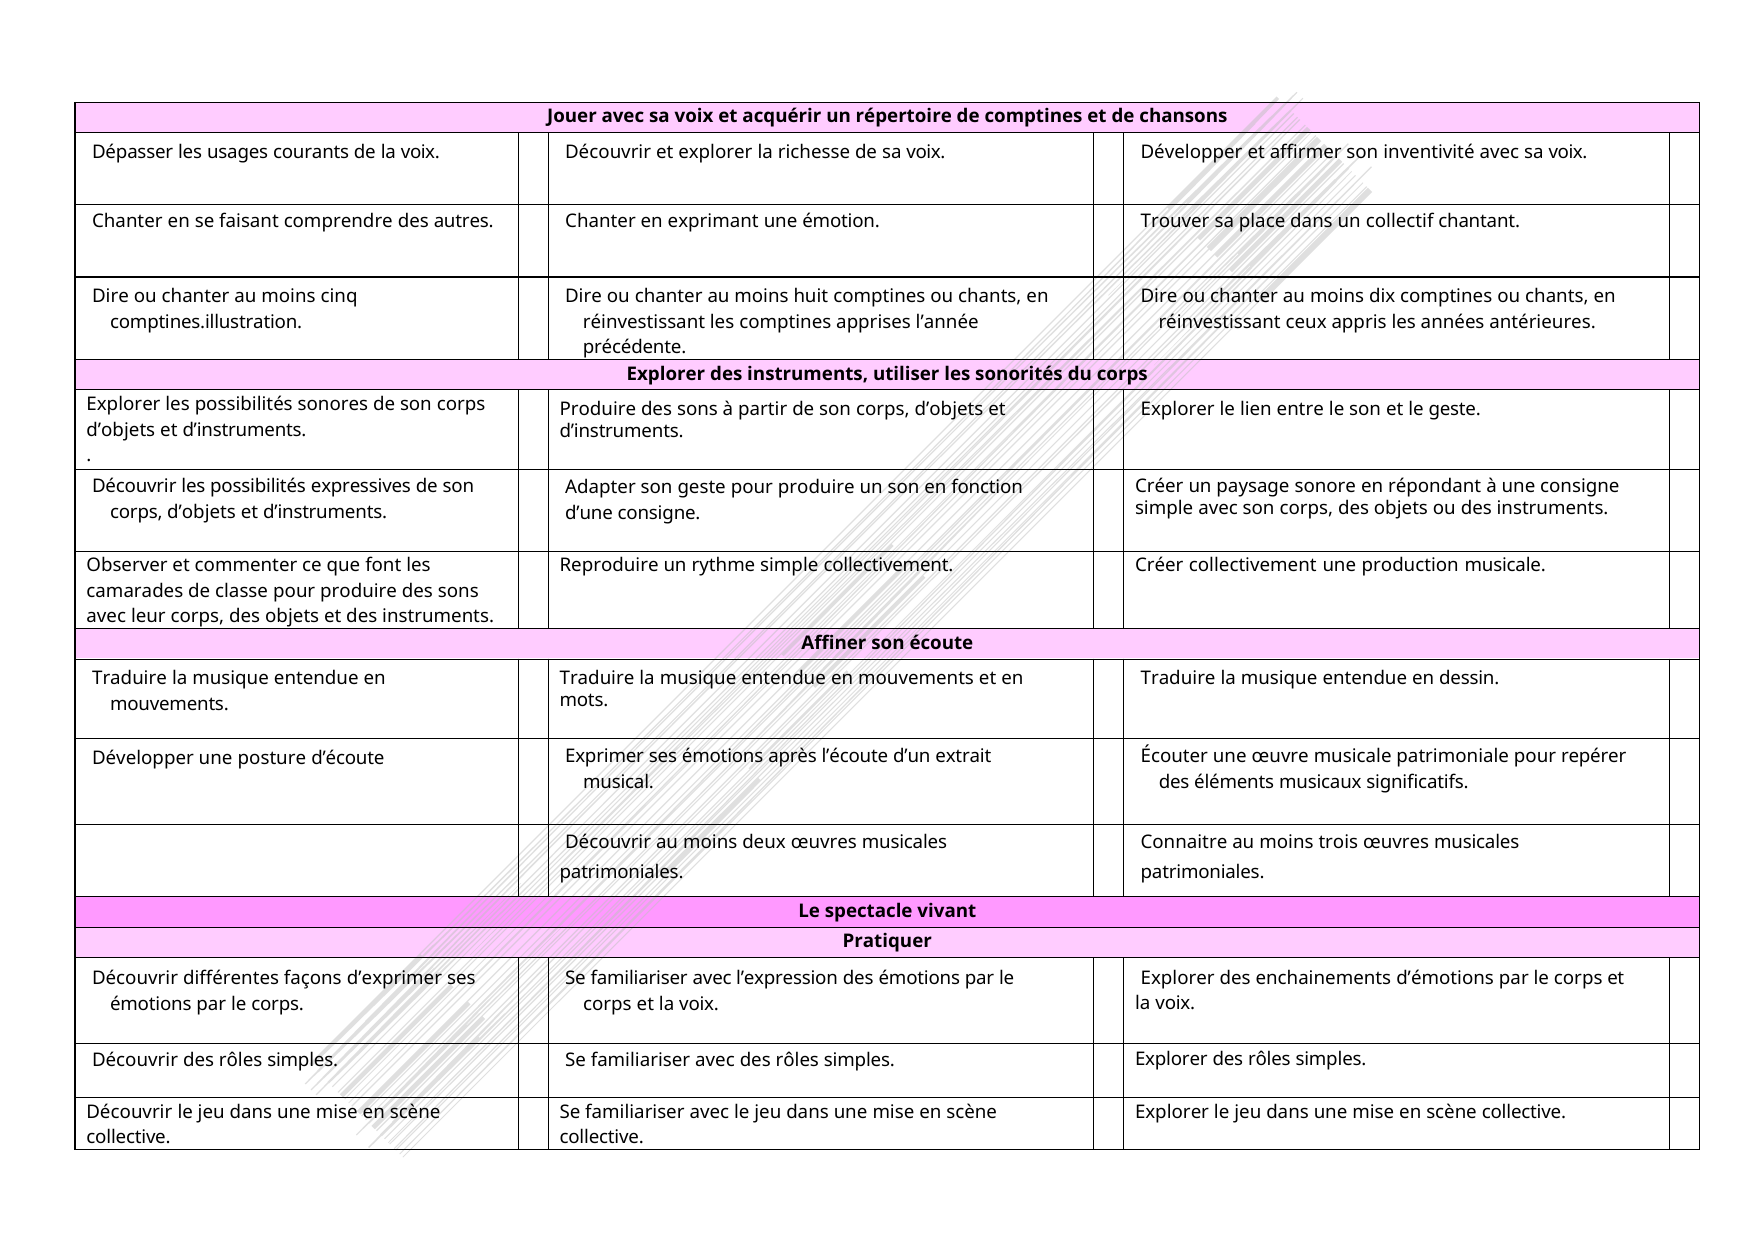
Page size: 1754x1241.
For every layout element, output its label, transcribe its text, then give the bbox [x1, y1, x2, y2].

table_cell Trouver sa place dans un collectif chantant. [1147, 219, 1203, 276]
table_cell Pratiquer [605, 928, 1699, 957]
table_cell Adapter son geste pour produire un son en fonction d’une consigne. [549, 470, 902, 551]
table_cell [503, 928, 538, 957]
table_cell [1101, 337, 1123, 359]
table_cell [1094, 205, 1123, 276]
table_cell Traduire la musique entendue en mouvements et en mots. [824, 660, 1093, 738]
table_cell Produire des sons à partir de son corps, d’objets et d’instruments. [968, 390, 1052, 469]
table_cell Dire ou chanter au moins cinq comptines.illustration. [76, 278, 518, 359]
table_cell Connaitre au moins trois œuvres musicales patrimoniales. [1124, 825, 1669, 896]
table_cell [1094, 825, 1123, 896]
table_cell [1670, 1044, 1699, 1097]
table_cell Exprimer ses émotions après l’écoute d’un extrait musical. [738, 739, 1093, 824]
table_cell [1094, 314, 1123, 348]
table_cell [544, 897, 578, 927]
table_cell [1094, 470, 1123, 551]
table_cell [541, 889, 548, 896]
table_cell [480, 928, 514, 957]
table_cell Découvrir différentes façons d’exprimer ses émotions par le corps. [399, 980, 459, 1043]
table_cell Traduire la musique entendue en mouvements et en mots. [722, 678, 782, 738]
table_cell [1094, 278, 1123, 311]
table_cell [1094, 390, 1106, 402]
table_cell Reproduire un rythme simple collectivement. [759, 552, 839, 628]
table_cell Adapter son geste pour produire un son en fonction d’une consigne. [909, 484, 976, 551]
table_cell [439, 1044, 496, 1097]
table_cell Créer un paysage sonore en répondant à une consigne simple avec son corps, des objets ou des instruments. [1124, 470, 1669, 551]
table_cell Reproduire un rythme simple collectivement. [549, 552, 820, 628]
table_cell [1670, 205, 1699, 276]
table_cell Trouver sa place dans un collectif chantant. [1290, 205, 1669, 276]
table_cell [1670, 390, 1699, 469]
table_cell Explorer des instruments, utiliser les sonorités du corps [76, 360, 1012, 389]
table_cell Exprimer ses émotions après l’écoute d’un extrait musical. [647, 760, 713, 824]
table_cell [573, 897, 608, 927]
table_cell Développer une posture d’écoute [76, 739, 518, 824]
table_cell Explorer des instruments, utiliser les sonorités du corps [1173, 360, 1699, 389]
table_cell Exprimer ses émotions après l’écoute d’un extrait musical. [549, 739, 633, 823]
table_cell Développer et affirmer son inventivité avec sa voix. [1292, 133, 1669, 204]
table_cell Se familiariser avec des rôles simples. [549, 1044, 1093, 1097]
table_cell Découvrir au moins deux œuvres musicales patrimoniales. [666, 825, 1093, 896]
table_cell Reproduire un rythme simple collectivement. [934, 552, 1093, 628]
table_cell [1094, 1098, 1123, 1149]
table_cell Produire des sons à partir de son corps, d’objets et d’instruments. [930, 410, 991, 469]
table_cell Découvrir le jeu dans une mise en scène collective. [413, 1098, 518, 1149]
table_cell Découvrir différentes façons d’exprimer ses émotions par le corps. [417, 958, 508, 1043]
table_cell Se familiariser avec le jeu dans une mise en scène collective. [549, 1098, 1093, 1149]
table_cell Explorer le jeu dans une mise en scène collective. [1124, 1098, 1669, 1149]
table_cell Dire ou chanter au moins huit comptines ou chants, en réinvestissant les comptines apprises l’année précédente. [549, 278, 1093, 359]
table_cell Découvrir des rôles simples. [76, 1044, 389, 1097]
table_cell Traduire la musique entendue en mouvements et en mots. [649, 683, 707, 738]
table_cell [1094, 391, 1123, 427]
table_cell [1272, 103, 1699, 132]
table_cell [514, 928, 547, 957]
table_cell Adapter son geste pour produire un son en fonction d’une consigne. [1011, 470, 1093, 551]
table_cell [1670, 278, 1699, 359]
table_cell [519, 852, 548, 884]
table_cell Adapter son geste pour produire un son en fonction d’une consigne. [848, 484, 915, 551]
table_cell [510, 897, 545, 927]
table_cell Traduire la musique entendue en mouvements et en mots. [699, 678, 759, 738]
table_cell Découvrir différentes façons d’exprimer ses émotions par le corps. [469, 958, 517, 1004]
table_cell Découvrir différentes façons d’exprimer ses émotions par le corps. [378, 958, 470, 1043]
table_cell Explorer des enchainements d’émotions par le corps et la voix. [1124, 958, 1669, 1043]
table_cell [363, 1044, 422, 1097]
table_cell Reproduire un rythme simple collectivement. [771, 566, 835, 628]
table_cell Reproduire un rythme simple collectivement. [877, 562, 938, 628]
table_cell Dire ou chanter au moins dix comptines ou chants, en réinvestissant ceux appris les années antérieures. [1203, 278, 1669, 359]
table_cell [533, 897, 569, 927]
table_cell [563, 897, 595, 927]
table_cell Dire ou chanter au moins dix comptines ou chants, en réinvestissant ceux appris les années antérieures. [1124, 302, 1173, 351]
table_cell Dépasser les usages courants de la voix. [76, 133, 518, 204]
table_cell [1112, 348, 1123, 359]
table_cell Jouer avec sa voix et acquérir un répertoire de comptines et de chansons [76, 103, 1269, 132]
table_cell Traduire la musique entendue en mouvements et en mots. [549, 660, 712, 738]
table_cell Explorer les possibilités sonores de son corps d’objets et d’instruments. . [76, 390, 518, 469]
table_cell [519, 470, 548, 551]
table_cell [519, 278, 548, 359]
table_cell Produire des sons à partir de son corps, d’objets et d’instruments. [918, 410, 980, 469]
table_cell Adapter son geste pour produire un son en fonction d’une consigne. [942, 491, 1003, 551]
table_cell Produire des sons à partir de son corps, d’objets et d’instruments. [1023, 399, 1093, 469]
table_cell Traduire la musique entendue en dessin. [1124, 660, 1669, 738]
table_cell Trouver sa place dans un collectif chantant. [1124, 205, 1167, 248]
table_cell Exprimer ses émotions après l’écoute d’un extrait musical. [576, 787, 617, 824]
table_cell Développer et affirmer son inventivité avec sa voix. [1218, 149, 1276, 204]
table_cell Développer et affirmer son inventivité avec sa voix. [1190, 133, 1265, 204]
table_cell [76, 825, 518, 896]
table_cell [465, 1044, 518, 1097]
table_cell Chanter en exprimant une émotion. [549, 205, 1093, 276]
table_cell [1670, 660, 1699, 738]
table_cell Dire ou chanter au moins dix comptines ou chants, en réinvestissant ceux appris les années antérieures. [1179, 278, 1227, 326]
table_cell Découvrir le jeu dans une mise en scène collective. [76, 1098, 426, 1149]
table_cell Reproduire un rythme simple collectivement. [832, 567, 895, 628]
table_cell [519, 958, 547, 986]
table_cell Explorer des rôles simples. [1124, 1044, 1669, 1097]
table_cell [1094, 552, 1123, 628]
table_cell [1670, 958, 1699, 1043]
table_cell [1094, 390, 1115, 411]
table_cell Affiner son écoute [729, 629, 762, 658]
table_cell [1094, 439, 1123, 469]
table_cell Exprimer ses émotions après l’écoute d’un extrait musical. [664, 756, 732, 824]
table_cell [1670, 133, 1699, 204]
table_cell [349, 1044, 405, 1097]
table_cell [1670, 1098, 1699, 1149]
table_cell Traduire la musique entendue en mouvements. [76, 660, 518, 738]
table_cell [1094, 300, 1123, 333]
table_cell [1670, 552, 1699, 628]
table_cell [519, 1098, 548, 1149]
table_cell [519, 1044, 548, 1097]
table_cell Dire ou chanter au moins dix comptines ou chants, en réinvestissant ceux appris les années antérieures. [1124, 278, 1188, 342]
table_cell Exprimer ses émotions après l’écoute d’un extrait musical. [636, 754, 706, 824]
table_cell Adapter son geste pour produire un son en fonction d’une consigne. [836, 490, 899, 551]
table_cell [1670, 825, 1699, 896]
table_cell Développer et affirmer son inventivité avec sa voix. [1178, 156, 1227, 204]
table_cell Observer et commenter ce que font les camarades de classe pour produire des sons avec leur corps, des objets et des instruments. [76, 552, 518, 628]
table_cell [519, 390, 548, 469]
table_cell [1670, 739, 1699, 824]
table_cell Produire des sons à partir de son corps, d’objets et d’instruments. [1045, 421, 1093, 469]
table_cell Le spectacle vivant [635, 897, 1699, 927]
table_cell Découvrir les possibilités expressives de son corps, d’objets et d’instruments. [76, 470, 518, 551]
table_cell Adapter son geste pour produire un son en fonction d’une consigne. [890, 484, 953, 551]
table_cell [543, 928, 577, 957]
table_cell [519, 825, 547, 853]
table_cell Explorer le lien entre le son et le geste. [1124, 390, 1669, 469]
table_cell Adapter son geste pour produire un son en fonction d’une consigne. [949, 487, 1013, 551]
table_cell Adapter son geste pour produire un son en fonction d’une consigne. [963, 470, 1051, 551]
table_cell Exprimer ses émotions après l’écoute d’un extrait musical. [613, 755, 682, 824]
table_cell [1670, 470, 1699, 551]
table_cell [1094, 133, 1123, 204]
table_cell Trouver sa place dans un collectif chantant. [1161, 227, 1215, 276]
table_cell [1094, 958, 1123, 1043]
table_cell Se familiariser avec l’expression des émotions par le corps et la voix. [549, 958, 1093, 1043]
table_cell Traduire la musique entendue en mouvements et en mots. [733, 678, 793, 738]
table_cell [519, 205, 548, 276]
table_cell [76, 928, 444, 957]
table_cell [1094, 739, 1123, 824]
table_cell [76, 897, 475, 927]
table_cell Produire des sons à partir de son corps, d’objets et d’instruments. [1002, 390, 1085, 469]
table_cell Affiner son écoute [76, 629, 743, 658]
table_cell Découvrir différentes façons d’exprimer ses émotions par le corps. [338, 979, 403, 1043]
table_cell Exprimer ses émotions après l’écoute d’un extrait musical. [617, 739, 666, 786]
table_cell Produire des sons à partir de son corps, d’objets et d’instruments. [549, 390, 982, 469]
table_cell [464, 928, 500, 957]
table_cell Créer collectivement une production musicale. [1124, 552, 1669, 628]
table_cell [1094, 1044, 1123, 1097]
table_cell Exprimer ses émotions après l’écoute d’un extrait musical. [676, 756, 744, 824]
table_cell Trouver sa place dans un collectif chantant. [1184, 224, 1240, 276]
table_cell Écouter une œuvre musicale patrimoniale pour repérer des éléments musicaux significatifs. [1124, 739, 1669, 824]
table_cell Découvrir différentes façons d’exprimer ses émotions par le corps. [76, 958, 414, 1043]
table_cell Découvrir différentes façons d’exprimer ses émotions par le corps. [350, 980, 414, 1043]
table_cell Reproduire un rythme simple collectivement. [885, 552, 969, 628]
table_cell [519, 133, 548, 204]
table_cell Adapter son geste pour produire un son en fonction d’une consigne. [920, 490, 983, 551]
table_cell Développer et affirmer son inventivité avec sa voix. [1124, 133, 1239, 204]
table_cell [519, 552, 548, 628]
table_cell Découvrir et explorer la richesse de sa voix. [549, 133, 1093, 204]
table_cell [519, 739, 548, 824]
table_cell [519, 1014, 548, 1043]
table_cell [1094, 660, 1123, 738]
table_cell Chanter en se faisant comprendre des autres. [76, 205, 518, 276]
table_cell Traduire la musique entendue en mouvements et en mots. [750, 683, 806, 738]
table_cell Produire des sons à partir de son corps, d’objets et d’instruments. [991, 390, 1076, 469]
table_cell [519, 660, 548, 738]
table_cell Affiner son écoute [741, 629, 776, 658]
table_cell Traduire la musique entendue en mouvements et en mots. [762, 684, 821, 738]
table_cell Exprimer ses émotions après l’écoute d’un extrait musical. [564, 785, 603, 824]
table_cell Produire des sons à partir de son corps, d’objets et d’instruments. [1031, 407, 1093, 469]
table_cell Exprimer ses émotions après l’écoute d’un extrait musical. [690, 757, 758, 824]
table_cell Traduire la musique entendue en mouvements et en mots. [661, 683, 721, 738]
table_cell Affiner son écoute [904, 629, 1699, 658]
